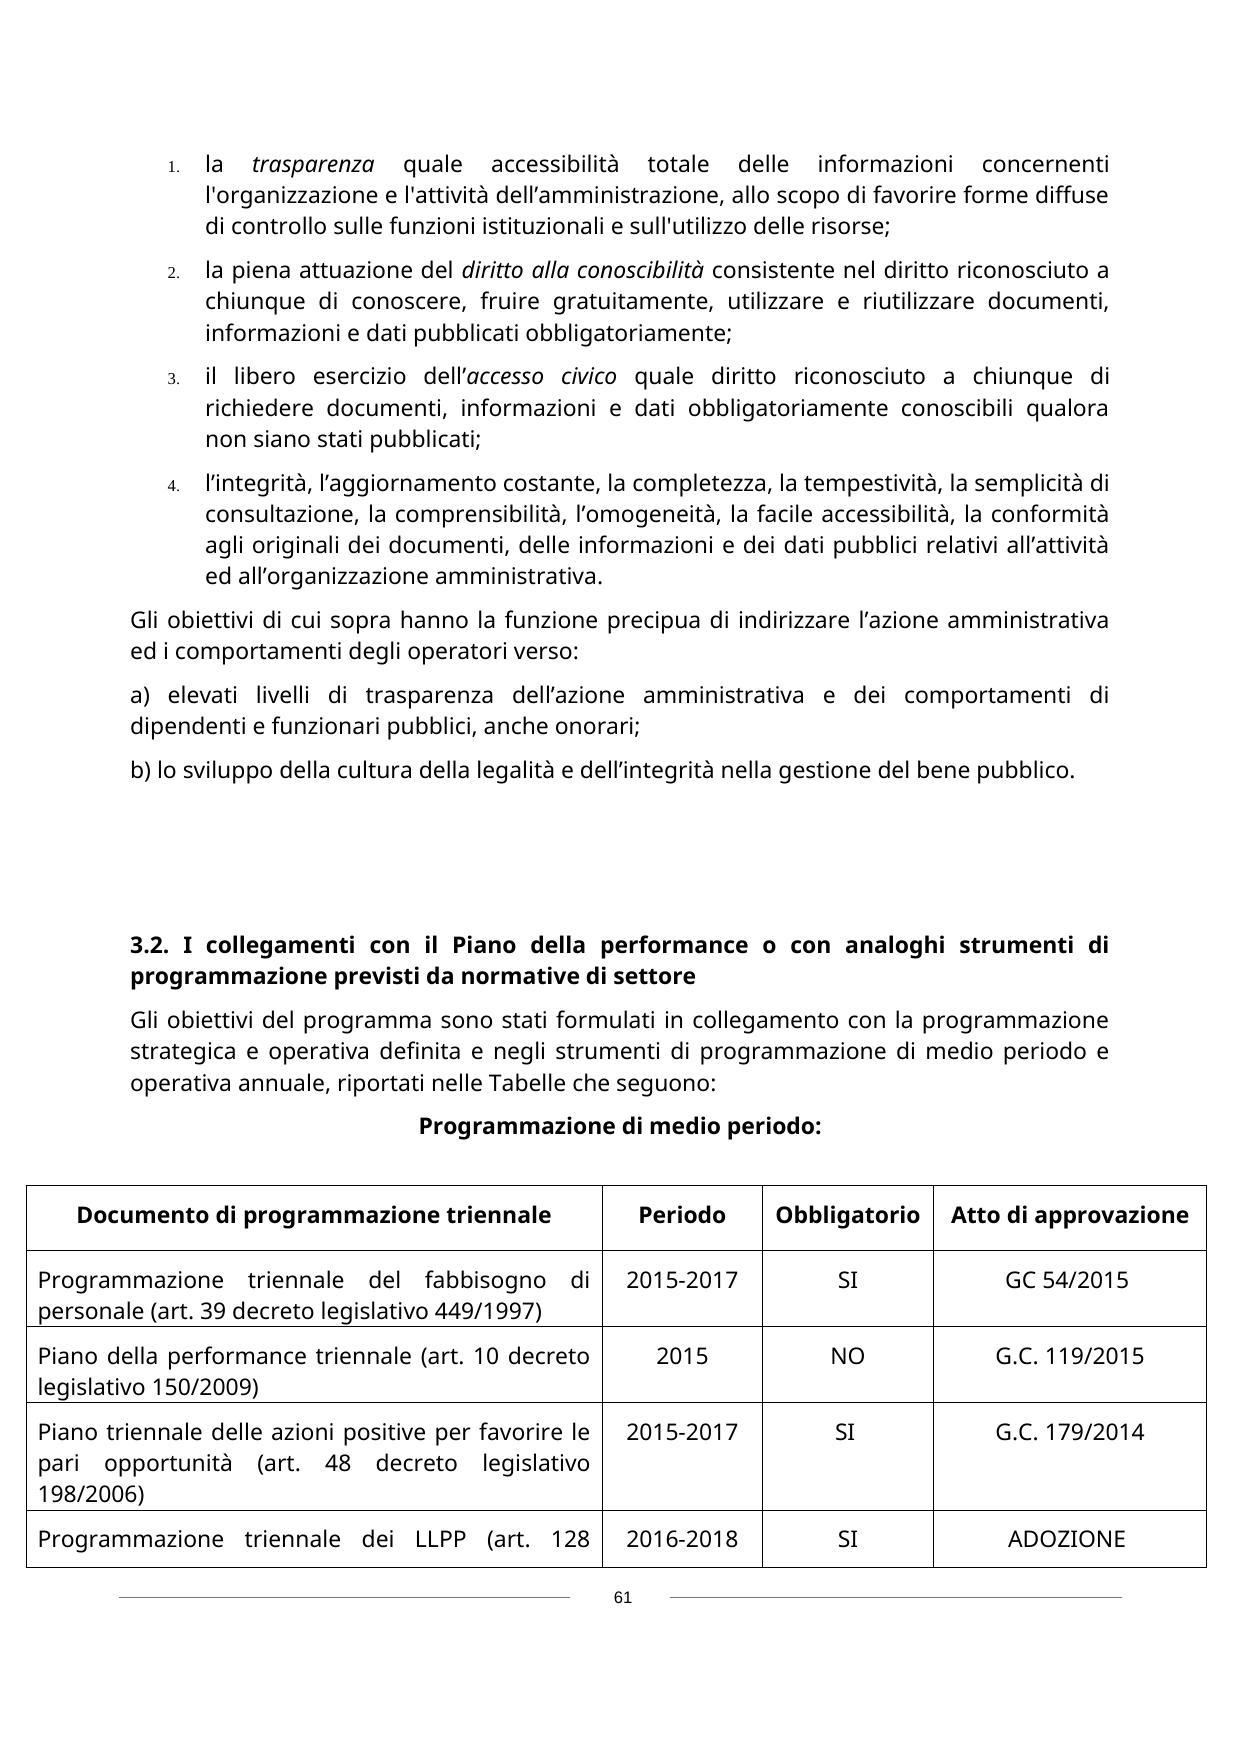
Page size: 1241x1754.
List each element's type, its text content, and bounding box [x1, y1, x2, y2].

table_cell 2015 [603, 1327, 762, 1402]
text b) lo sviluppo della cultura della legalità e dell’integrità nella gestione del bene pubblico. [130, 754, 1110, 785]
table_cell 2016-2018 [603, 1511, 762, 1567]
list il libero esercizio dell’accesso civico quale diritto riconosciuto a chiunque di richiedere documenti, informazioni e dati obbligatoriamente conoscibili qualora non siano stati pubblicati; [167, 360, 1110, 454]
list la piena attuazione del diritto alla conoscibilità consistente nel diritto riconosciuto a chiunque di conoscere, fruire gratuitamente, utilizzare e riutilizzare documenti, informazioni e dati pubblicati obbligatoriamente; [167, 254, 1110, 348]
table_cell GC 54/2015 [934, 1251, 1206, 1326]
table_cell Programmazione triennale del fabbisogno di personale (art. 39 decreto legislativo 449/1997) [27, 1251, 602, 1326]
table_cell 2015-2017 [603, 1403, 762, 1509]
table_header Documento di programmazione triennale [27, 1186, 602, 1250]
table_cell G.C. 179/2014 [934, 1403, 1206, 1509]
table_cell Piano triennale delle azioni positive per favorire le pari opportunità (art. 48 decreto legislativo 198/2006) [27, 1403, 602, 1509]
table_cell ADOZIONE [934, 1511, 1206, 1567]
list la trasparenza quale accessibilità totale delle informazioni concernenti l'organizzazione e l'attività dell’amministrazione, allo scopo di favorire forme diffuse di controllo sulle funzioni istituzionali e sull'utilizzo delle risorse; [167, 148, 1110, 241]
table_cell Piano della performance triennale (art. 10 decreto legislativo 150/2009) [27, 1327, 602, 1402]
table_cell SI [763, 1511, 933, 1567]
text a) elevati livelli di trasparenza dell’azione amministrativa e dei comportamenti di dipendenti e funzionari pubblici, anche onorari; [130, 679, 1110, 741]
table_cell Programmazione triennale dei LLPP (art. 128 [27, 1511, 602, 1567]
text 3.2. I collegamenti con il Piano della performance o con analoghi strumenti di programmazione previsti da normative di settore [130, 929, 1110, 991]
table_cell 2015-2017 [603, 1251, 762, 1326]
table_cell G.C. 119/2015 [934, 1327, 1206, 1402]
text Programmazione di medio periodo: [130, 1110, 1110, 1141]
list l’integrità, l’aggiornamento costante, la completezza, la tempestività, la semplicità di consultazione, la comprensibilità, l’omogeneità, la facile accessibilità, la conformità agli originali dei documenti, delle informazioni e dei dati pubblici relativi all’attività ed all’organizzazione amministrativa. [167, 466, 1110, 591]
table_header Obbligatorio [763, 1186, 933, 1250]
table_cell SI [763, 1251, 933, 1326]
text Gli obiettivi del programma sono stati formulati in collegamento con la programmazione strategica e operativa definita e negli strumenti di programmazione di medio periodo e operativa annuale, riportati nelle Tabelle che seguono: [130, 1004, 1110, 1098]
table_cell NO [763, 1327, 933, 1402]
table_cell SI [763, 1403, 933, 1509]
table_header Atto di approvazione [934, 1186, 1206, 1250]
text Gli obiettivi di cui sopra hanno la funzione precipua di indirizzare l’azione amministrativa ed i comportamenti degli operatori verso: [130, 604, 1110, 666]
table_header Periodo [603, 1186, 762, 1250]
